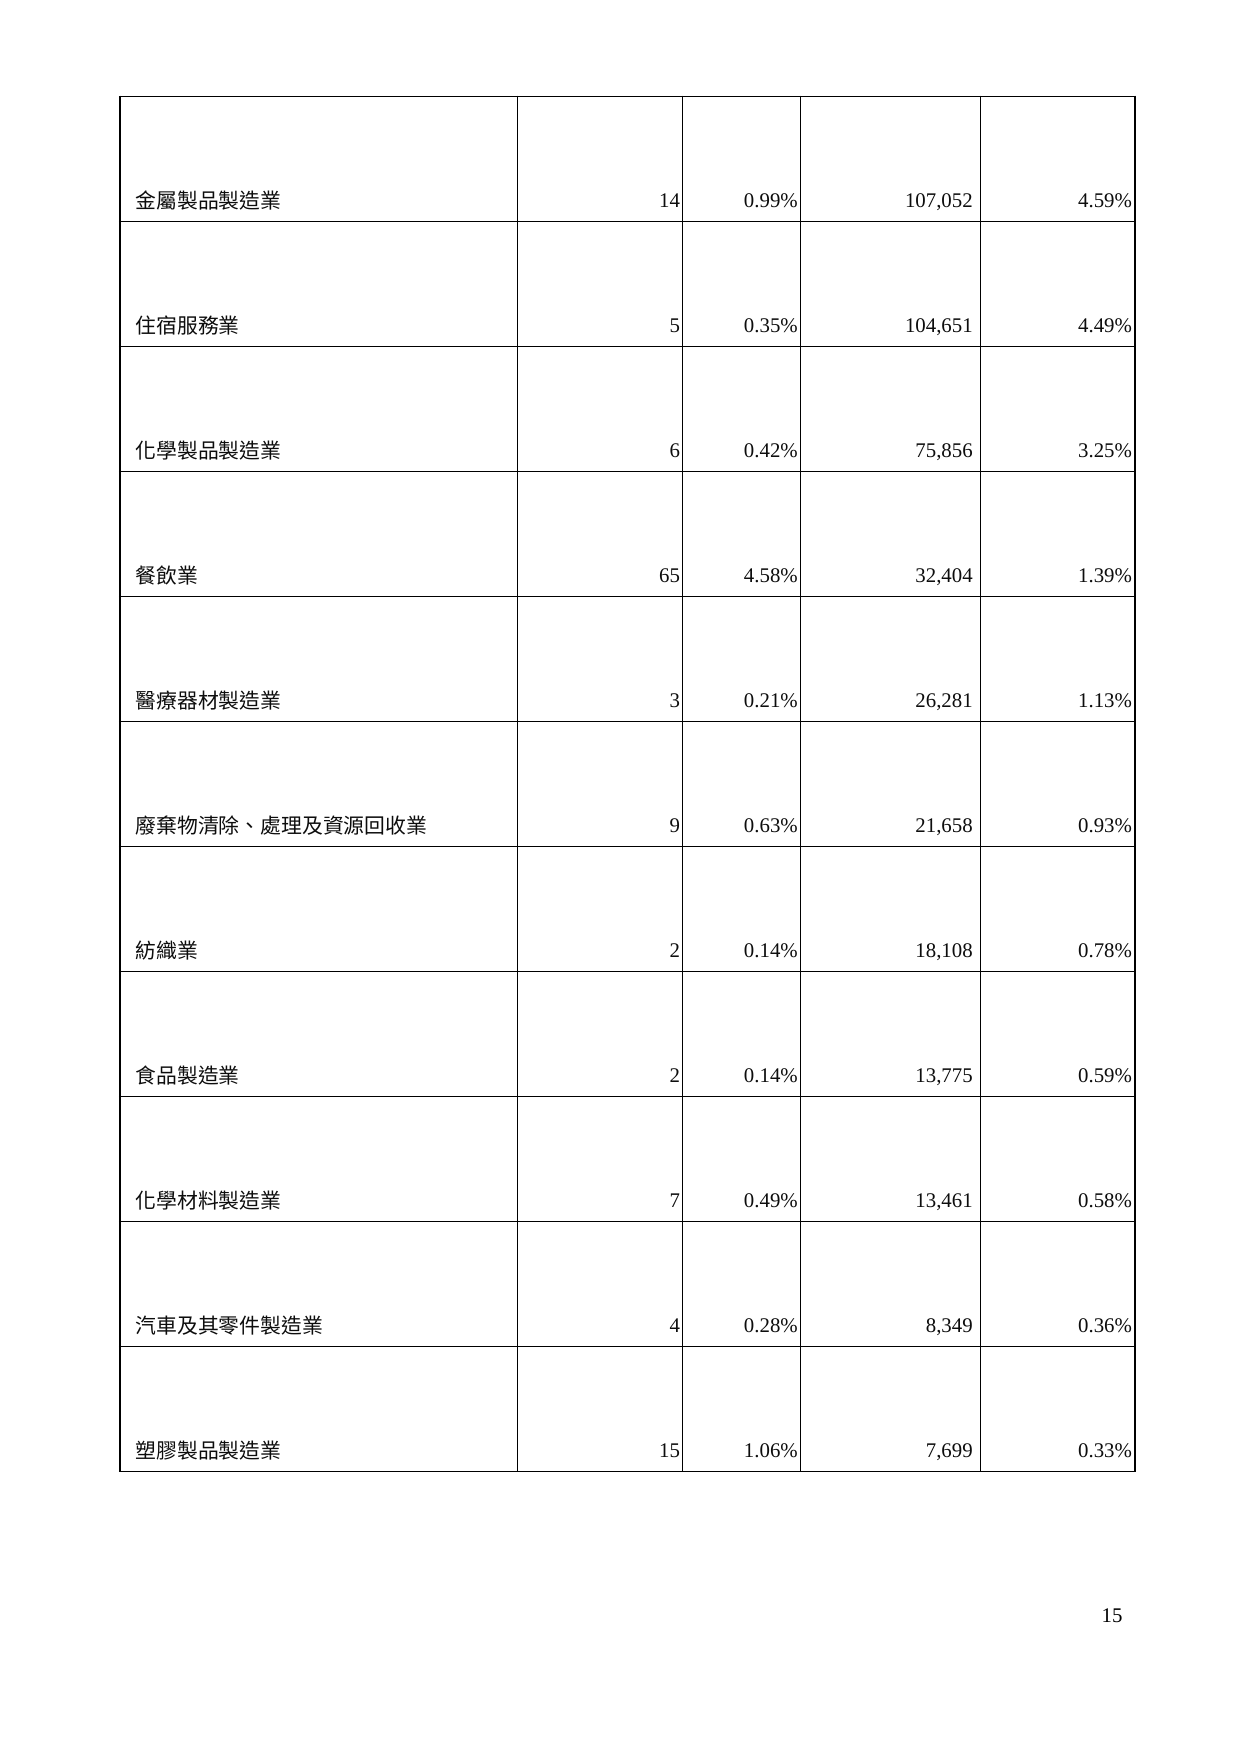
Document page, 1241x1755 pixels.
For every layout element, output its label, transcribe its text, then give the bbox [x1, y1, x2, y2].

table_cell 塑膠製品製造業 [121, 1347, 517, 1471]
table_cell 6 [518, 347, 682, 471]
table_cell 0.35% [683, 222, 800, 346]
table_cell 廢棄物清除、處理及資源回收業 [121, 722, 517, 846]
table_cell 9 [518, 722, 682, 846]
table_cell 2 [518, 972, 682, 1096]
table_cell 14 [518, 97, 682, 221]
table_cell 餐飲業 [121, 472, 517, 596]
table_cell 0.93% [981, 722, 1134, 846]
table_cell 0.28% [683, 1222, 800, 1346]
table_cell 金屬製品製造業 [121, 97, 517, 221]
table_cell 1.13% [981, 597, 1134, 721]
table_cell 104,651 [801, 222, 980, 346]
table_cell 75,856 [801, 347, 980, 471]
table_cell 2 [518, 847, 682, 971]
table_cell 15 [518, 1347, 682, 1471]
table_cell 1.06% [683, 1347, 800, 1471]
table_cell 化學材料製造業 [121, 1097, 517, 1221]
table_cell 4.58% [683, 472, 800, 596]
table_cell 26,281 [801, 597, 980, 721]
table_cell 醫療器材製造業 [121, 597, 517, 721]
table_cell 4.59% [981, 97, 1134, 221]
table_cell 食品製造業 [121, 972, 517, 1096]
table_cell 0.33% [981, 1347, 1134, 1471]
table_cell 0.49% [683, 1097, 800, 1221]
table_cell 0.14% [683, 972, 800, 1096]
table_cell 18,108 [801, 847, 980, 971]
table_cell 0.63% [683, 722, 800, 846]
table_cell 0.42% [683, 347, 800, 471]
table_cell 8,349 [801, 1222, 980, 1346]
table_cell 7 [518, 1097, 682, 1221]
table_cell 5 [518, 222, 682, 346]
table_cell 紡織業 [121, 847, 517, 971]
table_cell 0.14% [683, 847, 800, 971]
table_cell 0.21% [683, 597, 800, 721]
table_cell 107,052 [801, 97, 980, 221]
table_cell 化學製品製造業 [121, 347, 517, 471]
table_cell 3.25% [981, 347, 1134, 471]
table_cell 3 [518, 597, 682, 721]
table_cell 1.39% [981, 472, 1134, 596]
table_cell 0.58% [981, 1097, 1134, 1221]
table_cell 4.49% [981, 222, 1134, 346]
table_cell 65 [518, 472, 682, 596]
table_cell 0.36% [981, 1222, 1134, 1346]
table_cell 21,658 [801, 722, 980, 846]
table_cell 13,461 [801, 1097, 980, 1221]
table_cell 汽車及其零件製造業 [121, 1222, 517, 1346]
table_cell 4 [518, 1222, 682, 1346]
table_cell 7,699 [801, 1347, 980, 1471]
table_cell 13,775 [801, 972, 980, 1096]
table_cell 32,404 [801, 472, 980, 596]
table_cell 住宿服務業 [121, 222, 517, 346]
table_cell 0.99% [683, 97, 800, 221]
table_cell 0.59% [981, 972, 1134, 1096]
table_cell 0.78% [981, 847, 1134, 971]
